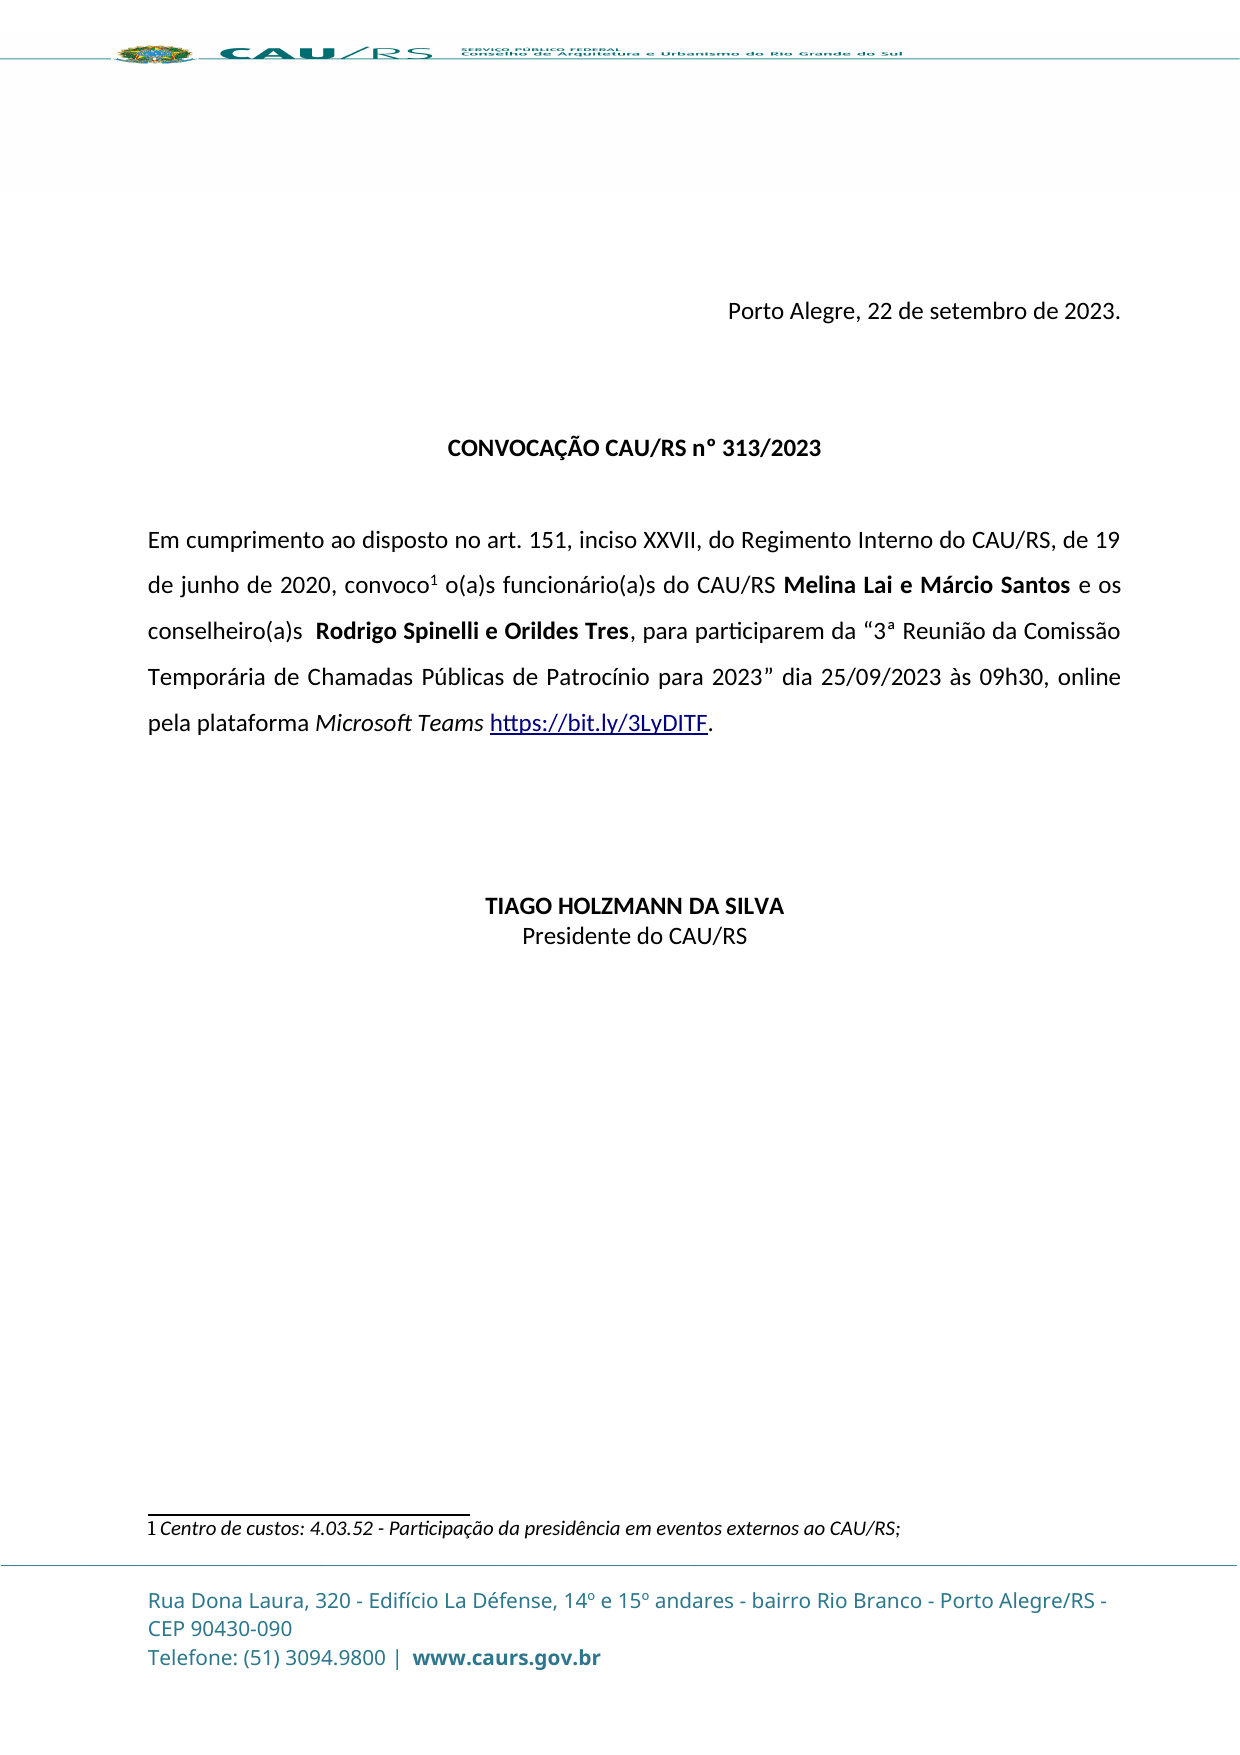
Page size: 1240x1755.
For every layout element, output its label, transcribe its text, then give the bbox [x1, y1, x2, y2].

text TIAGO HOLZMANN DA SILVA [148, 890, 1121, 920]
text Presidente do CAU/RS [148, 920, 1121, 951]
text CONVOCAÇÃO CAU/RS nº 313/2023 [148, 432, 1121, 463]
text Porto Alegre, 22 de setembro de 2023. [148, 295, 1121, 326]
text Em cumprimento ao disposto no art. 151, inciso XXVII, do Regimento Interno do CAU/RS, de 19 de junho de 2020, convoco o(a)s funcionário(a)s do CAU/RS Melina Lai e Márcio Santos e os conselheiro(a)s Rodrigo Spinelli e Orildes Tres, para participarem da “3ª Reunião da Comissão Temporária de Chamadas Públicas de Patrocínio para 2023” dia 25/09/2023 às 09h30, online pela plataforma Microsoft Teams https://bit.ly/3LyDITF. [148, 524, 1121, 737]
text Centro de custos: 4.03.52 - Participação da presidência em eventos externos ao CAU/RS; [148, 1515, 1121, 1540]
